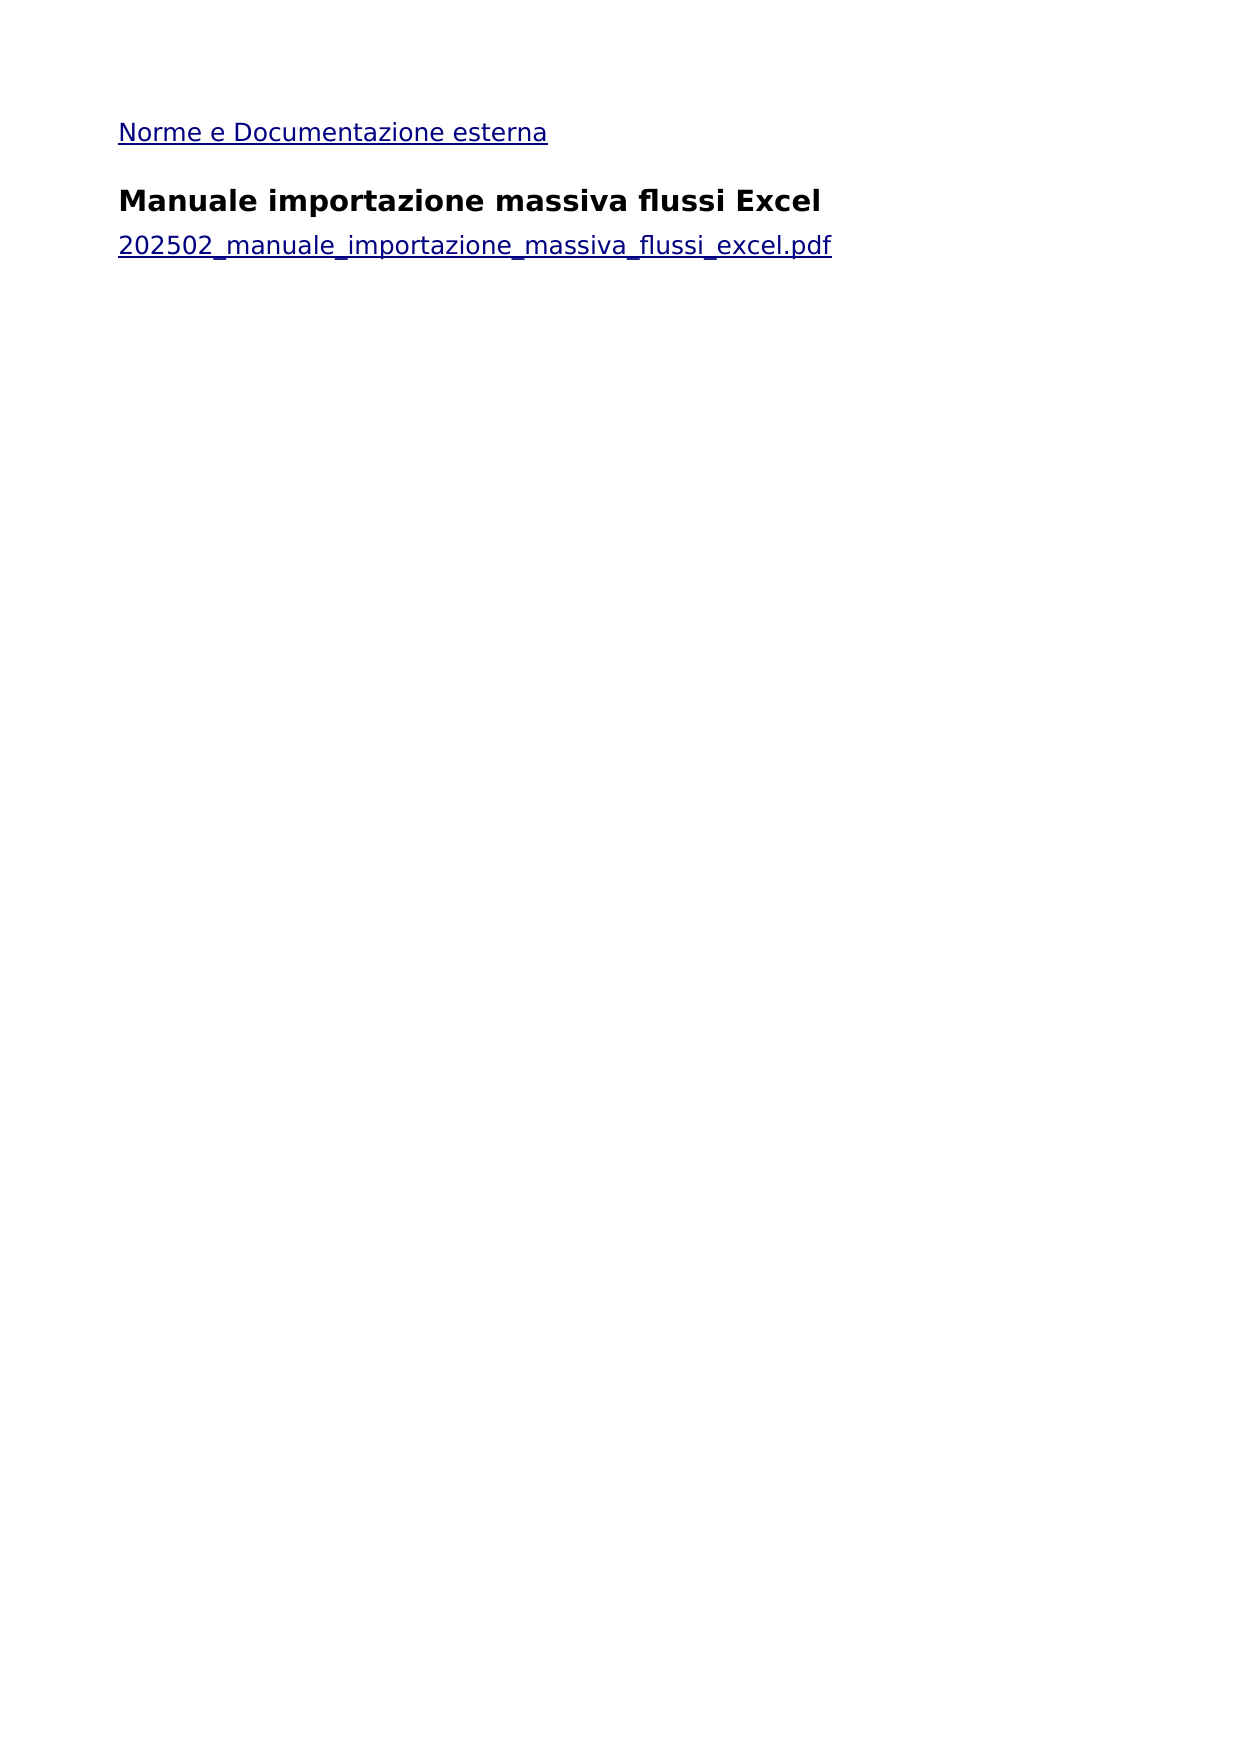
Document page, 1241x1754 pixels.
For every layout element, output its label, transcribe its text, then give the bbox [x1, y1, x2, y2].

text Norme e Documentazione esterna [118, 118, 1122, 147]
text 202502_manuale_importazione_massiva_flussi_excel.pdf [118, 231, 1122, 260]
subtitle Manuale importazione massiva flussi Excel [118, 185, 1122, 219]
